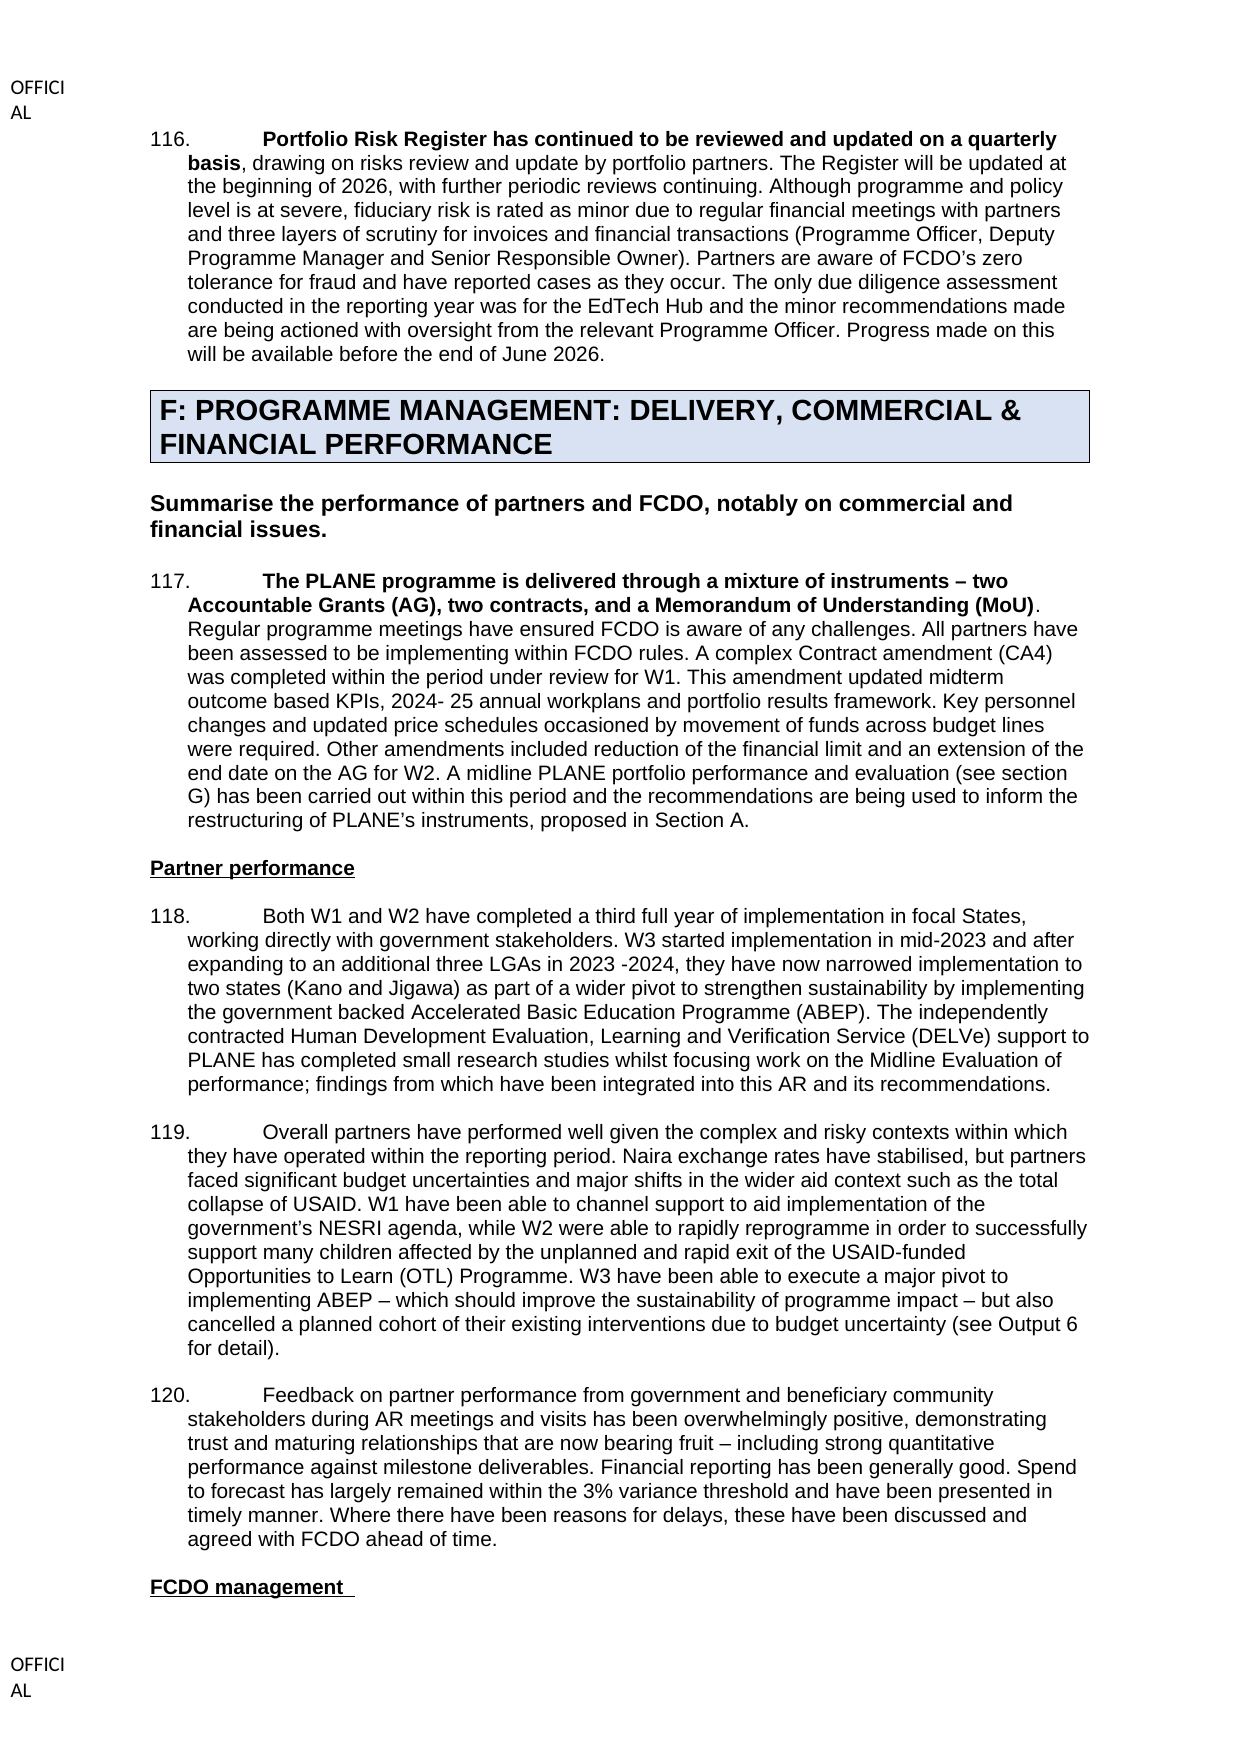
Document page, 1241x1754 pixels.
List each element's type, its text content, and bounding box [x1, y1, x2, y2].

list Feedback on partner performance from government and beneficiary community stakeholders during AR meetings and visits has been overwhelmingly positive, demonstrating trust and maturing relationships that are now bearing fruit – including strong quantitative performance against milestone deliverables. Financial reporting has been generally good. Spend to forecast has largely remained within the 3% variance threshold and have been presented in timely manner. Where there have been reasons for delays, these have been discussed and agreed with FCDO ahead of time. [150, 1383, 1090, 1551]
list Both W1 and W2 have completed a third full year of implementation in focal States, working directly with government stakeholders. W3 started implementation in mid-2023 and after expanding to an additional three LGAs in 2023 -2024, they have now narrowed implementation to two states (Kano and Jigawa) as part of a wider pivot to strengthen sustainability by implementing the government backed Accelerated Basic Education Programme (ABEP). The independently contracted Human Development Evaluation, Learning and Verification Service (DELVe) support to PLANE has completed small research studies whilst focusing work on the Midline Evaluation of performance; findings from which have been integrated into this AR and its recommendations. [150, 904, 1090, 1096]
text FCDO management [150, 1575, 1090, 1599]
text F: PROGRAMME MANAGEMENT: DELIVERY, COMMERCIAL & FINANCIAL PERFORMANCE [151, 391, 1089, 462]
list The PLANE programme is delivered through a mixture of instruments – two Accountable Grants (AG), two contracts, and a Memorandum of Understanding (MoU). Regular programme meetings have ensured FCDO is aware of any challenges. All partners have been assessed to be implementing within FCDO rules. A complex Contract amendment (CA4) was completed within the period under review for W1. This amendment updated midterm outcome based KPIs, 2024- 25 annual workplans and portfolio results framework. Key personnel changes and updated price schedules occasioned by movement of funds across budget lines were required. Other amendments included reduction of the financial limit and an extension of the end date on the AG for W2. A midline PLANE portfolio performance and evaluation (see section G) has been carried out within this period and the recommendations are being used to inform the restructuring of PLANE’s instruments, proposed in Section A. [150, 569, 1090, 832]
text Summarise the performance of partners and FCDO, notably on commercial and financial issues. [150, 490, 1090, 542]
list Portfolio Risk Register has continued to be reviewed and updated on a quarterly basis, drawing on risks review and update by portfolio partners. The Register will be updated at the beginning of 2026, with further periodic reviews continuing. Although programme and policy level is at severe, fiduciary risk is rated as minor due to regular financial meetings with partners and three layers of scrutiny for invoices and financial transactions (Programme Officer, Deputy Programme Manager and Senior Responsible Owner). Partners are aware of FCDO’s zero tolerance for fraud and have reported cases as they occur. The only due diligence assessment conducted in the reporting year was for the EdTech Hub and the minor recommendations made are being actioned with oversight from the relevant Programme Officer. Progress made on this will be available before the end of June 2026. [150, 126, 1090, 366]
text Partner performance [150, 856, 1090, 880]
list Overall partners have performed well given the complex and risky contexts within which they have operated within the reporting period. Naira exchange rates have stabilised, but partners faced significant budget uncertainties and major shifts in the wider aid context such as the total collapse of USAID. W1 have been able to channel support to aid implementation of the government’s NESRI agenda, while W2 were able to rapidly reprogramme in order to successfully support many children affected by the unplanned and rapid exit of the USAID-funded Opportunities to Learn (OTL) Programme. W3 have been able to execute a major pivot to implementing ABEP – which should improve the sustainability of programme impact – but also cancelled a planned cohort of their existing interventions due to budget uncertainty (see Output 6 for detail). [150, 1120, 1090, 1359]
